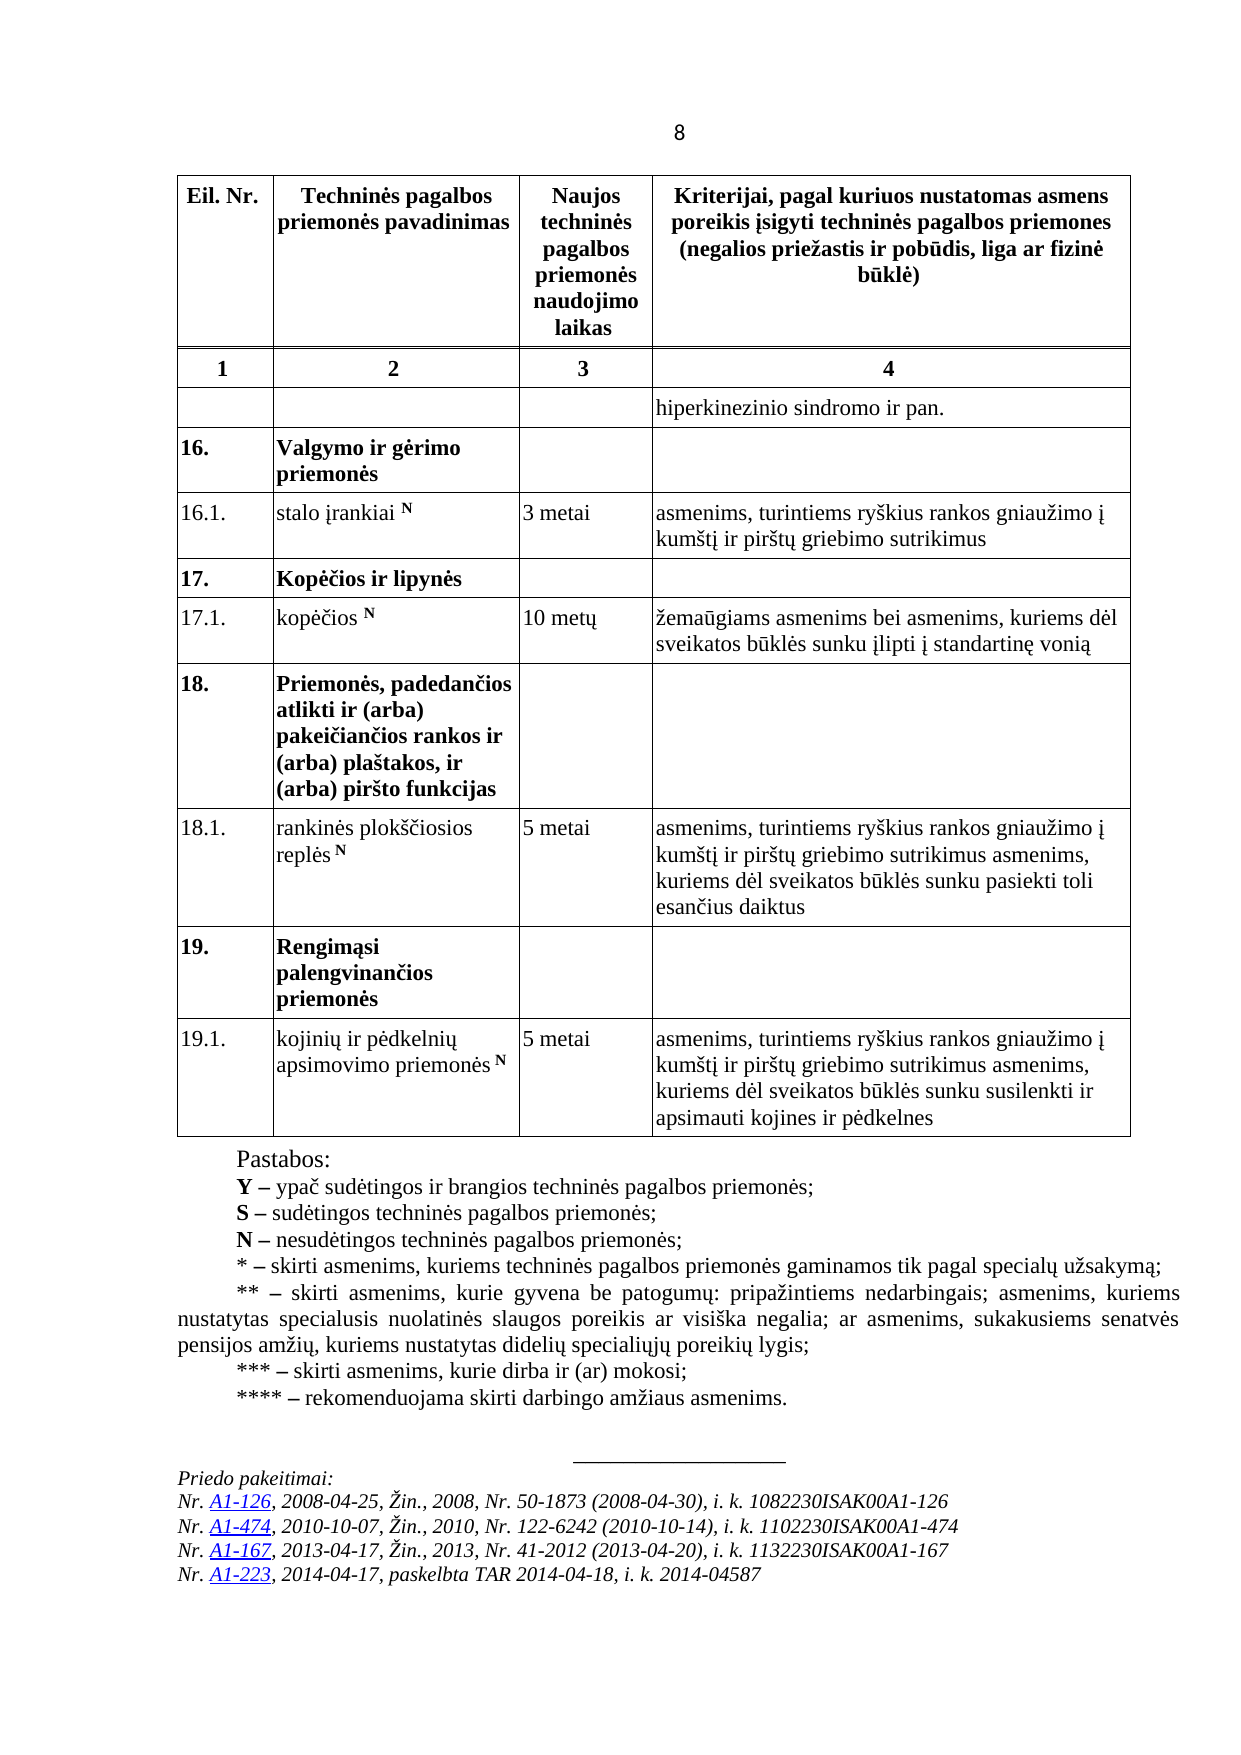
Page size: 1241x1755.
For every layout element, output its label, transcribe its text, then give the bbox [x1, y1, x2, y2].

table_header Techninės pagalbos priemonės pavadinimas [274, 176, 519, 346]
table_cell žemaūgiams asmenims bei asmenims, kuriems dėl sveikatos būklės sunku įlipti į standartinę vonią [653, 598, 1130, 663]
text *** – skirti asmenims, kurie dirba ir (ar) mokosi; [177, 1358, 1181, 1384]
table_cell [653, 927, 1130, 1018]
table_cell [520, 559, 652, 597]
table_cell 16. [178, 428, 273, 492]
text _________________ [177, 1437, 1181, 1465]
text Nr. A1-167, 2013-04-17, Žin., 2013, Nr. 41-2012 (2013-04-20), i. k. 1132230ISAK00A1-167 [177, 1538, 1181, 1562]
table_cell Rengimąsi palengvinančios priemonės [274, 927, 519, 1018]
table_cell 3 [520, 349, 652, 387]
table_cell [653, 664, 1130, 807]
table_cell [520, 428, 652, 492]
table_cell 2 [274, 349, 519, 387]
table_cell rankinės plokščiosios replės N [274, 809, 519, 926]
table_cell [653, 559, 1130, 597]
text Nr. A1-223, 2014-04-17, paskelbta TAR 2014-04-18, i. k. 2014-04587 [177, 1562, 1181, 1586]
table_cell Valgymo ir gėrimo priemonės [274, 428, 519, 492]
table_cell 16.1. [178, 493, 273, 558]
table_header Eil. Nr. [178, 176, 273, 346]
table_cell [653, 428, 1130, 492]
table_cell stalo įrankiai N [274, 493, 519, 558]
table_cell 5 metai [520, 809, 652, 926]
table_cell 18. [178, 664, 273, 807]
table_cell 18.1. [178, 809, 273, 926]
text **** – rekomenduojama skirti darbingo amžiaus asmenims. [177, 1384, 1181, 1410]
table_cell [520, 388, 652, 427]
table_cell asmenims, turintiems ryškius rankos gniaužimo į kumštį ir pirštų griebimo sutrikimus asmenims, kuriems dėl sveikatos būklės sunku pasiekti toli esančius daiktus [653, 809, 1130, 926]
text Priedo pakeitimai: [177, 1465, 1181, 1489]
table_cell 17. [178, 559, 273, 597]
text Nr. A1-474, 2010-10-07, Žin., 2010, Nr. 122-6242 (2010-10-14), i. k. 1102230ISAK00A1-474 [177, 1513, 1181, 1538]
table_cell 3 metai [520, 493, 652, 558]
table_cell 17.1. [178, 598, 273, 663]
table_cell [520, 664, 652, 807]
text ** – skirti asmenims, kurie gyvena be patogumų: pripažintiems nedarbingais; asmenims, kuriems nustatytas specialusis nuolatinės slaugos poreikis ar visiška negalia; ar asmenims, sukakusiems senatvės pensijos amžių, kuriems nustatytas didelių specialiųjų poreikių lygis; [177, 1278, 1181, 1358]
table_cell [520, 927, 652, 1018]
text Y – ypač sudėtingos ir brangios techninės pagalbos priemonės; [177, 1173, 1181, 1199]
table_cell Priemonės, padedančios atlikti ir (arba) pakeičiančios rankos ir (arba) plaštakos, ir (arba) piršto funkcijas [274, 664, 519, 807]
table_cell asmenims, turintiems ryškius rankos gniaužimo į kumštį ir pirštų griebimo sutrikimus [653, 493, 1130, 558]
table_cell 1 [178, 349, 273, 387]
table_header Naujos techninės pagalbos priemonės naudojimo laikas [520, 176, 652, 346]
text S – sudėtingos techninės pagalbos priemonės; [177, 1199, 1181, 1226]
table_cell [178, 388, 273, 427]
table_cell 19.1. [178, 1019, 273, 1136]
table_cell 19. [178, 927, 273, 1018]
table_cell kojinių ir pėdkelnių apsimovimo priemonės N [274, 1019, 519, 1136]
text Pastabos: [177, 1144, 1181, 1173]
table_header Kriterijai, pagal kuriuos nustatomas asmens poreikis įsigyti techninės pagalbos priemones (negalios priežastis ir pobūdis, liga ar fizinė būklė) [653, 176, 1130, 346]
table_cell [274, 388, 519, 427]
table_cell Kopėčios ir lipynės [274, 559, 519, 597]
table_cell asmenims, turintiems ryškius rankos gniaužimo į kumštį ir pirštų griebimo sutrikimus asmenims, kuriems dėl sveikatos būklės sunku susilenkti ir apsimauti kojines ir pėdkelnes [653, 1019, 1130, 1136]
table_cell 10 metų [520, 598, 652, 663]
text N – nesudėtingos techninės pagalbos priemonės; [177, 1226, 1181, 1252]
table_cell hiperkinezinio sindromo ir pan. [653, 388, 1130, 427]
table_cell 4 [653, 349, 1130, 387]
text * – skirti asmenims, kuriems techninės pagalbos priemonės gaminamos tik pagal specialų užsakymą; [177, 1252, 1181, 1278]
table_cell 5 metai [520, 1019, 652, 1136]
table_cell kopėčios N [274, 598, 519, 663]
text Nr. A1-126, 2008-04-25, Žin., 2008, Nr. 50-1873 (2008-04-30), i. k. 1082230ISAK00A1-126 [177, 1489, 1181, 1513]
